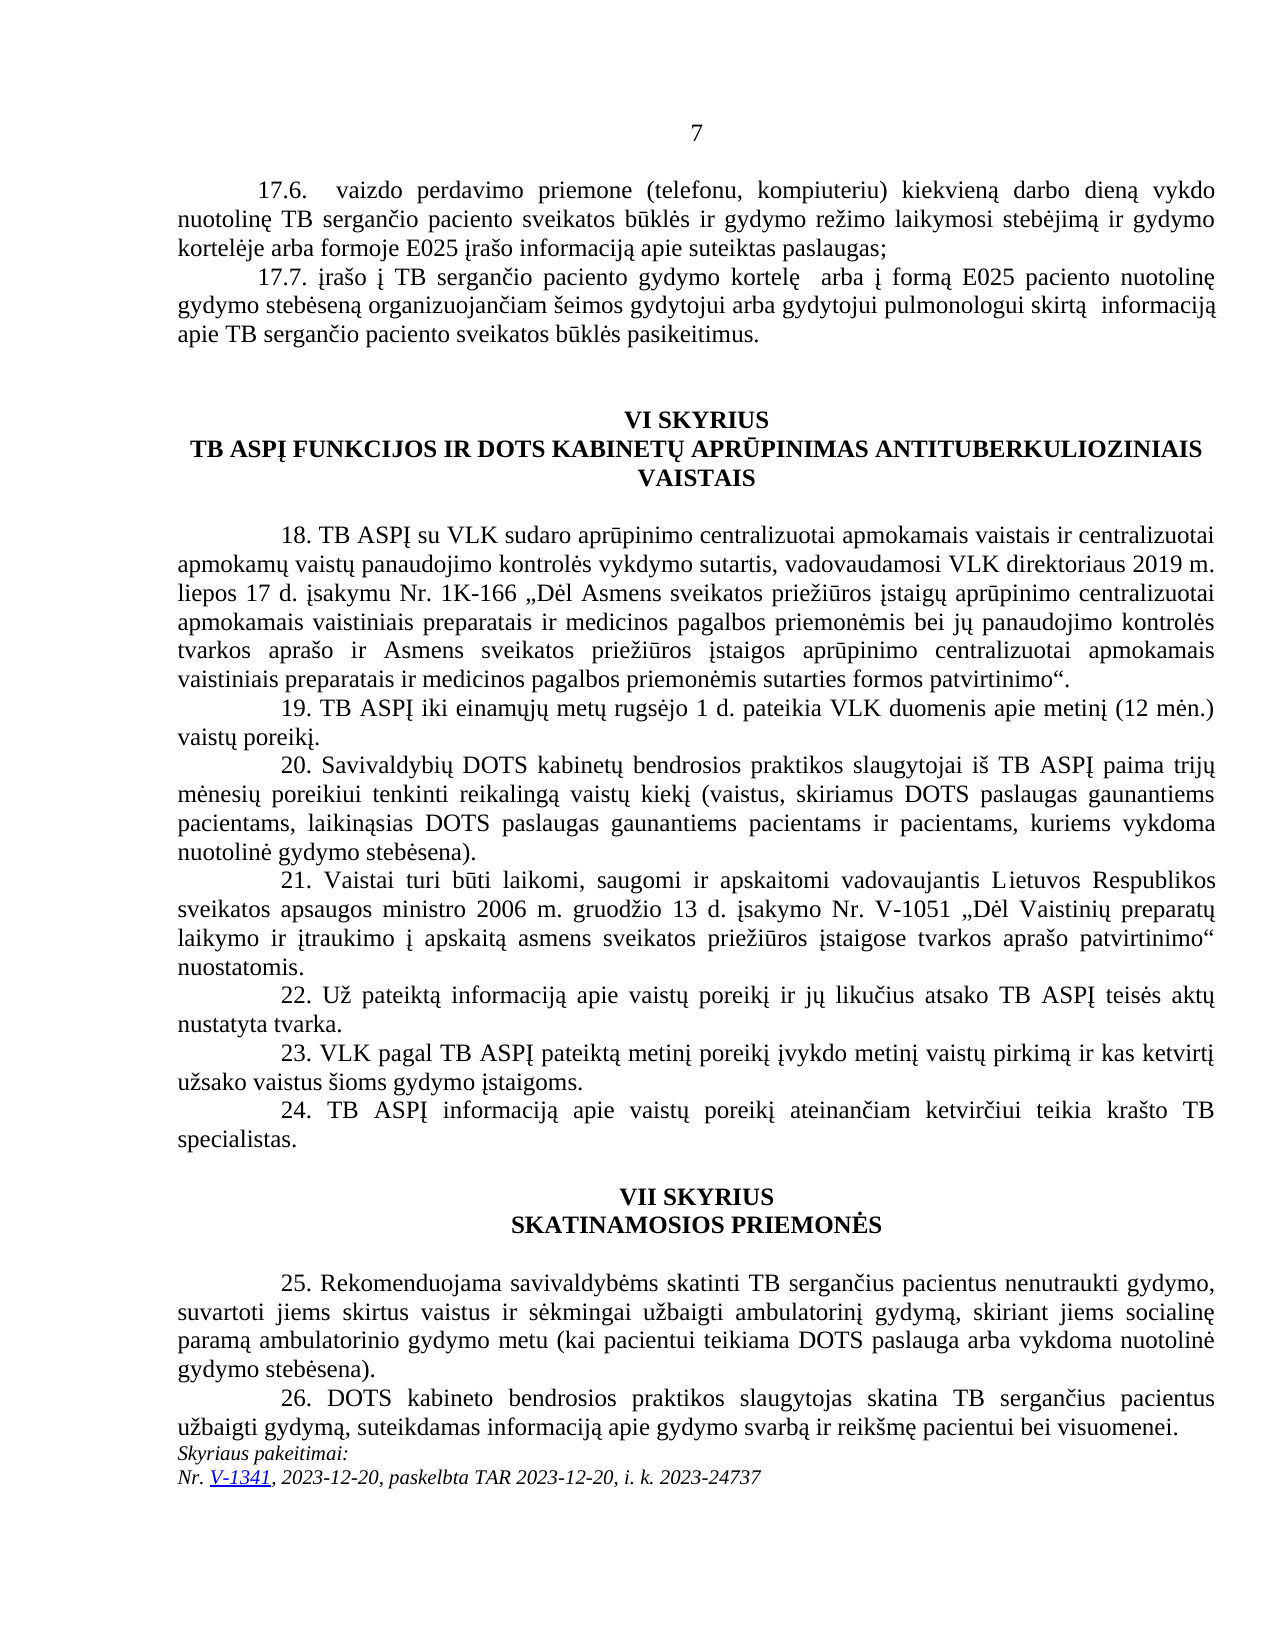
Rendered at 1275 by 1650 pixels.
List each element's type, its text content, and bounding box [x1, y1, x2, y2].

text 24. TB ASPĮ informaciją apie vaistų poreikį ateinančiam ketvirčiui teikia krašto TB specialistas. [177, 1096, 1216, 1153]
text 22. Už pateiktą informaciją apie vaistų poreikį ir jų likučius atsako TB ASPĮ teisės aktų nustatyta tvarka. [177, 981, 1216, 1038]
text 17.6. vaizdo perdavimo priemone (telefonu, kompiuteriu) kiekvieną darbo dieną vykdo nuotolinę TB sergančio paciento sveikatos būklės ir gydymo režimo laikymosi stebėjimą ir gydymo kortelėje arba formoje E025 įrašo informaciją apie suteiktas paslaugas; [177, 176, 1216, 262]
text VII SKYRIUS [177, 1182, 1216, 1211]
text SKATINAMOSIOS PRIEMONĖS [177, 1211, 1216, 1239]
text 18. TB ASPĮ su VLK sudaro aprūpinimo centralizuotai apmokamais vaistais ir centralizuotai apmokamų vaistų panaudojimo kontrolės vykdymo sutartis, vadovaudamosi VLK direktoriaus 2019 m. liepos 17 d. įsakymu Nr. 1K-166 „Dėl Asmens sveikatos priežiūros įstaigų aprūpinimo centralizuotai apmokamais vaistiniais preparatais ir medicinos pagalbos priemonėmis bei jų panaudojimo kontrolės tvarkos aprašo ir Asmens sveikatos priežiūros įstaigos aprūpinimo centralizuotai apmokamais vaistiniais preparatais ir medicinos pagalbos priemonėmis sutarties formos patvirtinimo“. [177, 521, 1216, 693]
text Skyriaus pakeitimai: [177, 1441, 1216, 1465]
text Nr. V-1341, 2023-12-20, paskelbta TAR 2023-12-20, i. k. 2023-24737 [177, 1465, 1216, 1489]
text 17.7. įrašo į TB sergančio paciento gydymo kortelę arba į formą E025 paciento nuotolinę gydymo stebėseną organizuojančiam šeimos gydytojui arba gydytojui pulmonologui skirtą informaciją apie TB sergančio paciento sveikatos būklės pasikeitimus. [177, 262, 1216, 348]
text 20. Savivaldybių DOTS kabinetų bendrosios praktikos slaugytojai iš TB ASPĮ paima trijų mėnesių poreikiui tenkinti reikalingą vaistų kiekį (vaistus, skiriamus DOTS paslaugas gaunantiems pacientams, laikinąsias DOTS paslaugas gaunantiems pacientams ir pacientams, kuriems vykdoma nuotolinė gydymo stebėsena). [177, 751, 1216, 866]
text 19. TB ASPĮ iki einamųjų metų rugsėjo 1 d. pateikia VLK duomenis apie metinį (12 mėn.) vaistų poreikį. [177, 693, 1216, 751]
text VI SKYRIUS [177, 406, 1216, 434]
text 21. Vaistai turi būti laikomi, saugomi ir apskaitomi vadovaujantis Lietuvos Respublikos sveikatos apsaugos ministro 2006 m. gruodžio 13 d. įsakymo Nr. V-1051 „Dėl Vaistinių preparatų laikymo ir įtraukimo į apskaitą asmens sveikatos priežiūros įstaigose tvarkos aprašo patvirtinimo“ nuostatomis. [177, 866, 1216, 981]
text 23. VLK pagal TB ASPĮ pateiktą metinį poreikį įvykdo metinį vaistų pirkimą ir kas ketvirtį užsako vaistus šioms gydymo įstaigoms. [177, 1038, 1216, 1096]
text 26. DOTS kabineto bendrosios praktikos slaugytojas skatina TB sergančius pacientus užbaigti gydymą, suteikdamas informaciją apie gydymo svarbą ir reikšmę pacientui bei visuomenei. [177, 1383, 1216, 1441]
text 25. Rekomenduojama savivaldybėms skatinti TB sergančius pacientus nenutraukti gydymo, suvartoti jiems skirtus vaistus ir sėkmingai užbaigti ambulatorinį gydymą, skiriant jiems socialinę paramą ambulatorinio gydymo metu (kai pacientui teikiama DOTS paslauga arba vykdoma nuotolinė gydymo stebėsena). [177, 1268, 1216, 1383]
text TB ASPĮ FUNKCIJOS IR DOTS KABINETŲ APRŪPINIMAS ANTITUBERKULIOZINIAIS VAISTAIS [177, 434, 1216, 492]
